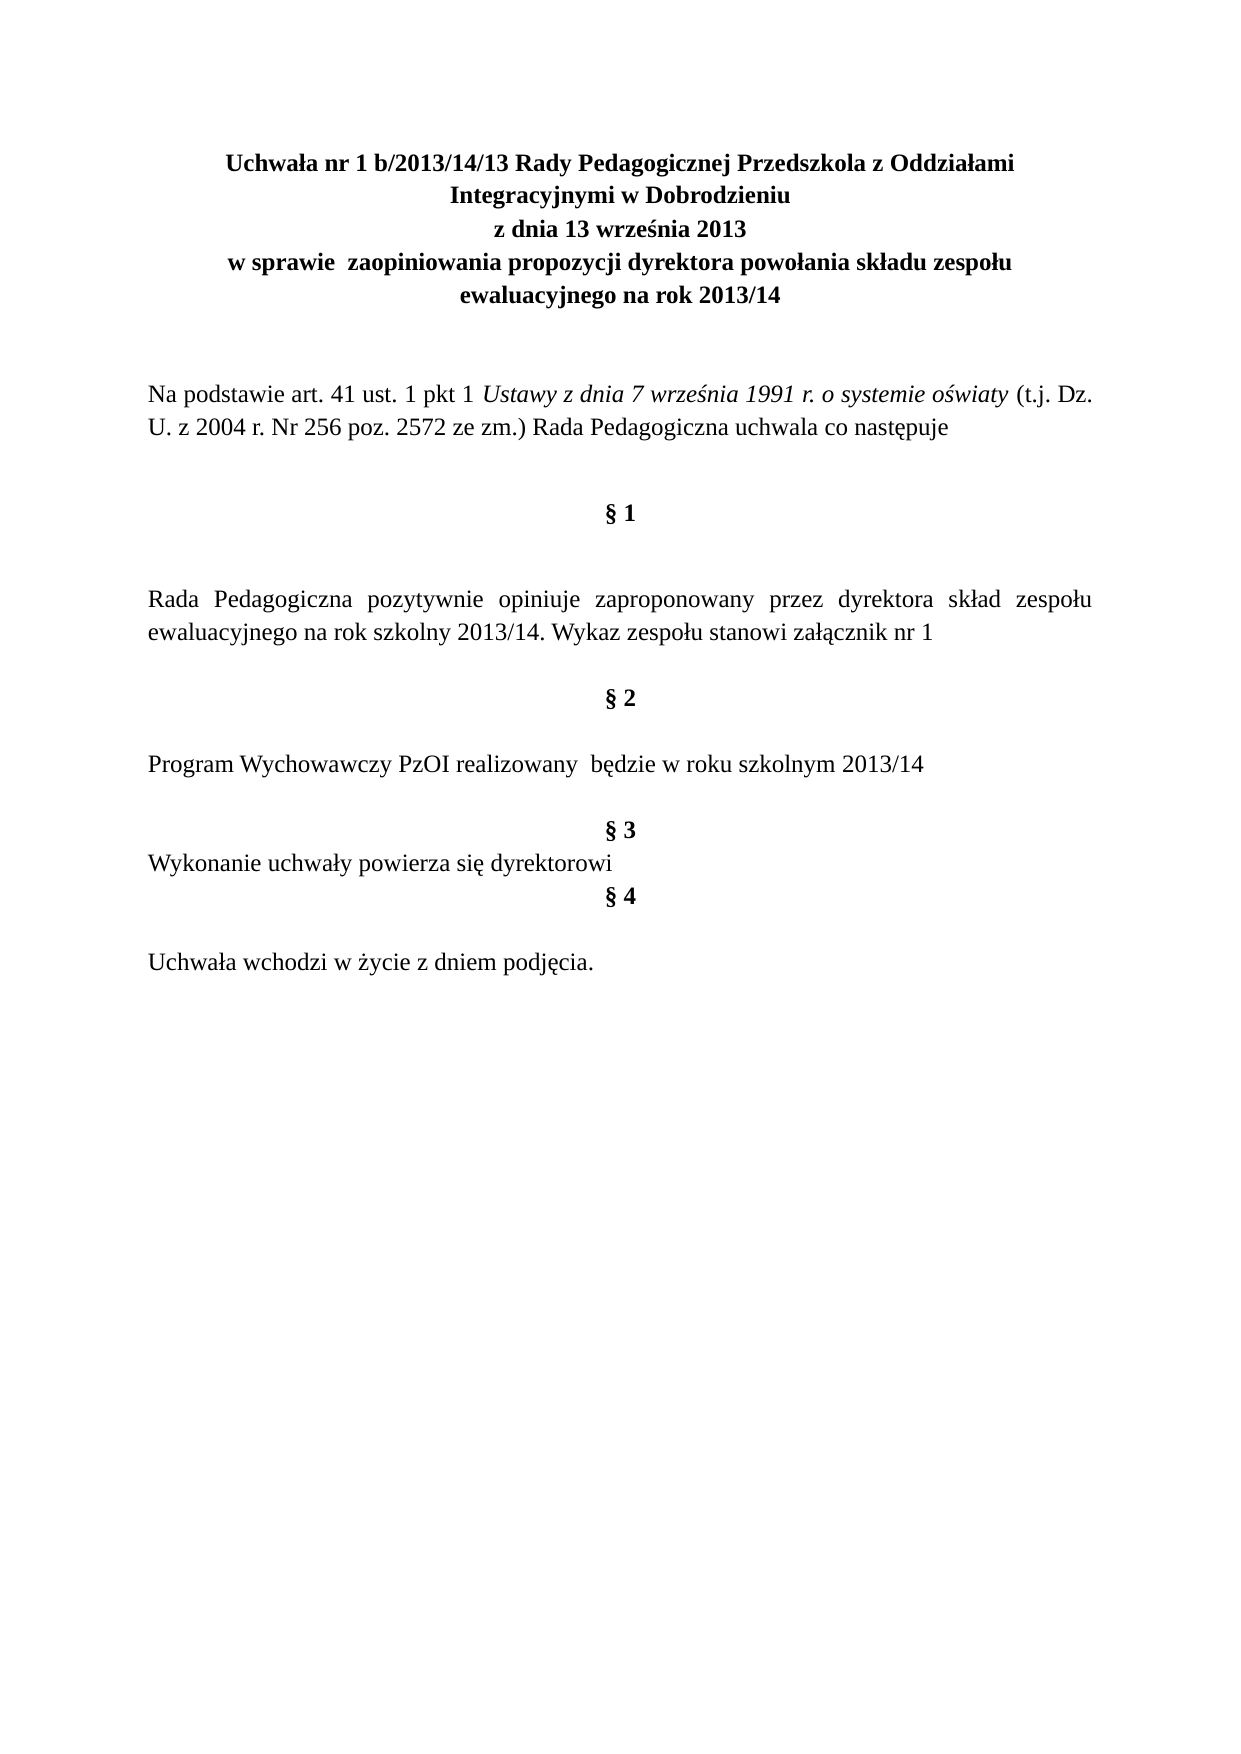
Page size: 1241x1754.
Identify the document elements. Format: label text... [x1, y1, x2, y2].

text Uchwała nr 1 b/2013/14/13 Rady Pedagogicznej Przedszkola z Oddziałami Integracyjnymi w Dobrodzieniu [148, 148, 1093, 209]
text § 2 [148, 683, 1093, 712]
text Rada Pedagogiczna pozytywnie opiniuje zaproponowany przez dyrektora skład zespołu ewaluacyjnego na rok szkolny 2013/14. Wykaz zespołu stanowi załącznik nr 1 [148, 584, 1093, 646]
text Program Wychowawczy PzOI realizowany będzie w roku szkolnym 2013/14 [146, 749, 1093, 778]
text § 4 [148, 881, 1093, 910]
text Wykonanie uchwały powierza się dyrektorowi [148, 848, 1093, 877]
text § 3 [148, 815, 1093, 844]
text Na podstawie art. 41 ust. 1 pkt 1 Ustawy z dnia 7 września 1991 r. o systemie oświaty (t.j. Dz. U. z 2004 r. Nr 256 poz. 2572 ze zm.) Rada Pedagogiczna uchwala co następuje [148, 379, 1093, 441]
text § 1 [148, 498, 1093, 527]
text w sprawie zaopiniowania propozycji dyrektora powołania składu zespołu ewaluacyjnego na rok 2013/14 [148, 247, 1093, 308]
text z dnia 13 września 2013 [148, 214, 1093, 242]
text Uchwała wchodzi w życie z dniem podjęcia. [148, 947, 1093, 976]
